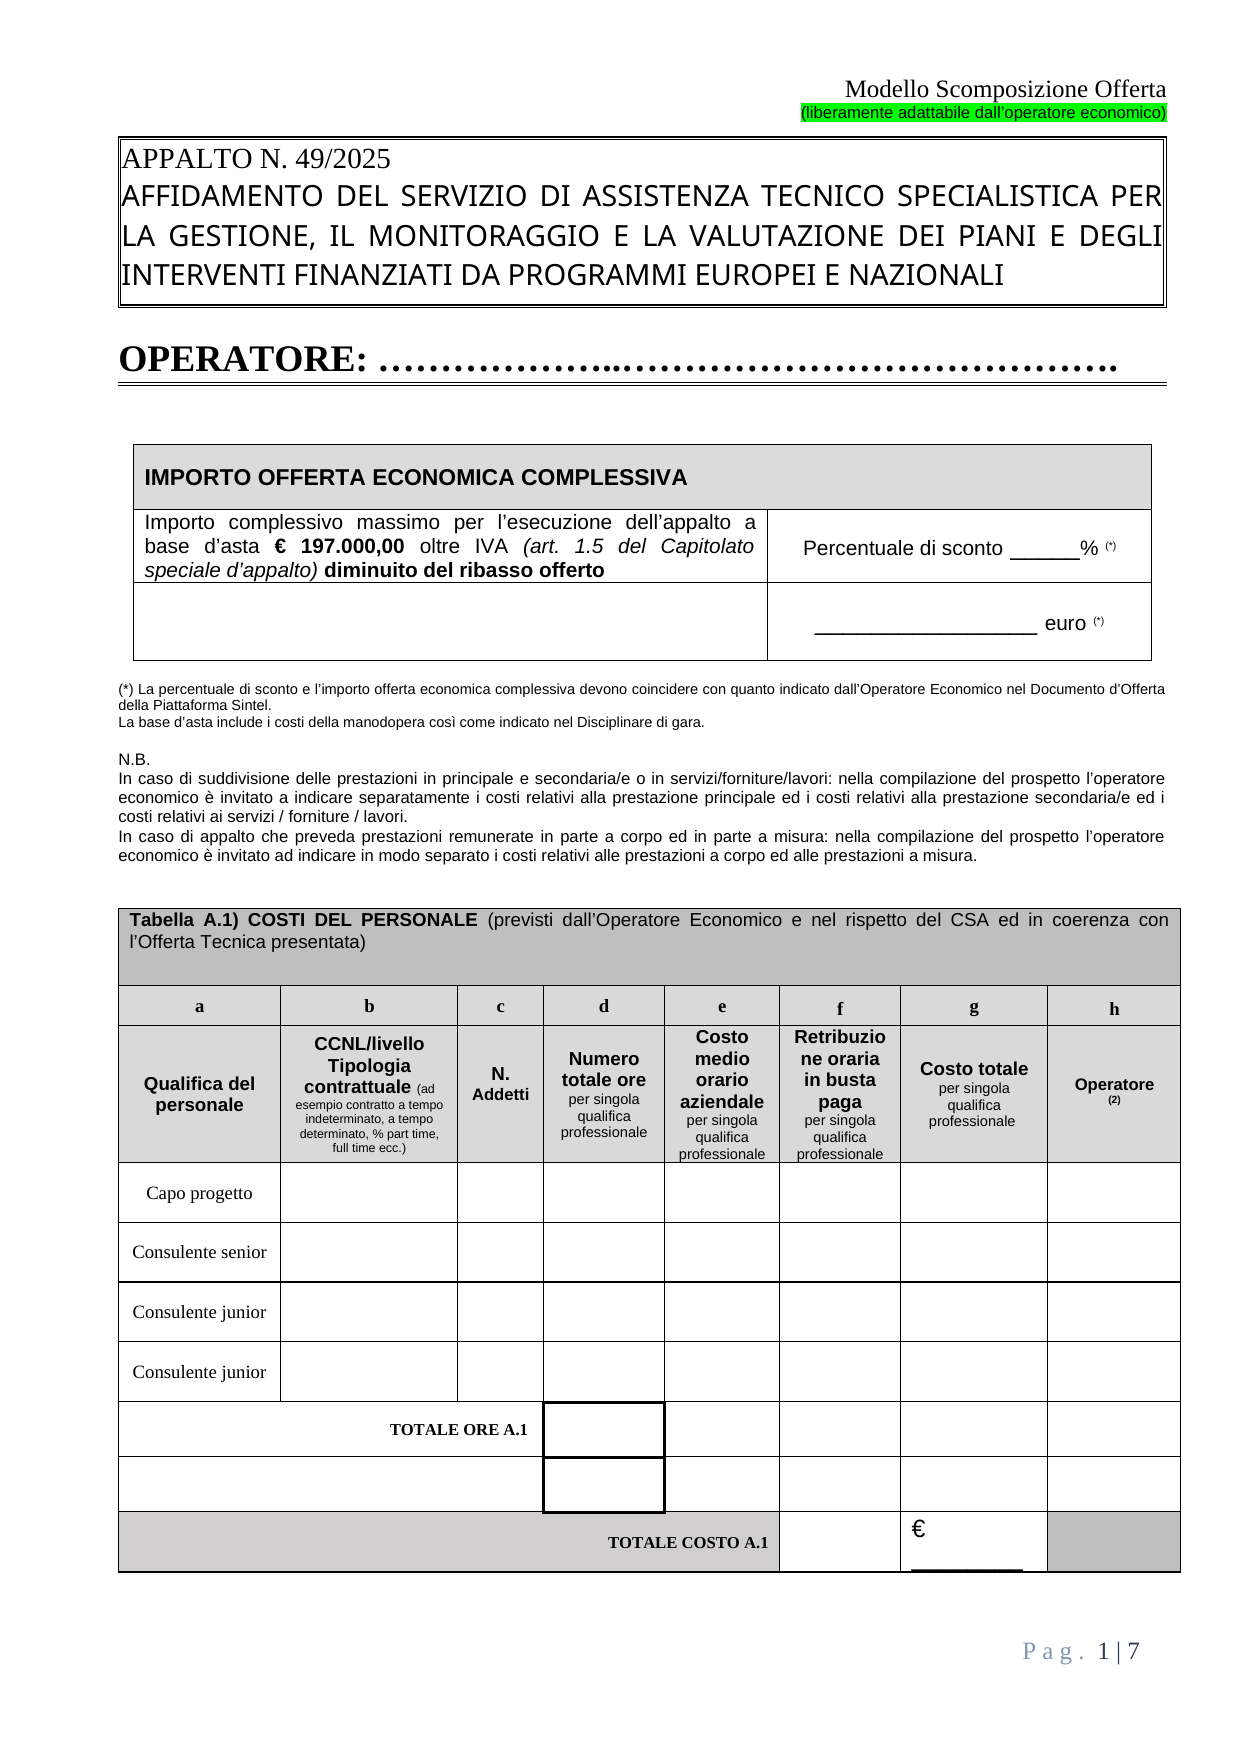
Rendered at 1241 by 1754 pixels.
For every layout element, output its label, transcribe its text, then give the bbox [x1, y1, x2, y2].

table_cell TOTALE COSTO A.1 [119, 1512, 779, 1571]
table_cell Qualifica del personale [119, 1026, 280, 1162]
table_header IMPORTO OFFERTA ECONOMICA COMPLESSIVA [134, 445, 1151, 509]
table_cell [544, 1342, 664, 1401]
table_cell [458, 1223, 543, 1281]
table_cell [780, 1402, 900, 1456]
table_cell [1048, 1512, 1180, 1571]
table_cell [544, 1283, 664, 1341]
table_cell [134, 583, 767, 660]
table_cell [1048, 1163, 1180, 1222]
table_cell [901, 1283, 1047, 1341]
table_cell f [780, 986, 900, 1025]
table_cell [665, 1342, 779, 1401]
table_header Tabella A.1) COSTI DEL PERSONALE (previsti dall’Operatore Economico e nel rispetto del CSA ed in coerenza con l’Offerta Tecnica presentata) [119, 909, 1180, 985]
table_cell [1048, 1402, 1180, 1456]
table_cell [901, 1163, 1047, 1222]
table_cell [1048, 1223, 1180, 1281]
table_cell [281, 1223, 457, 1281]
text In caso di suddivisione delle prestazioni in principale e secondaria/e o in servizi/forniture/lavori: nella compilazione del prospetto l’operatore economico è invitato a indicare separatamente i costi relativi alla prestazione principale ed i costi relativi alla prestazione secondaria/e ed i costi relativi ai servizi / forniture / lavori. [118, 769, 1167, 826]
table_cell b [281, 986, 457, 1025]
table_cell [780, 1342, 900, 1401]
table_cell [281, 1283, 457, 1341]
table_cell [545, 1459, 663, 1511]
table_cell [666, 1402, 779, 1456]
table_cell CCNL/livello Tipologia contrattuale (ad esempio contratto a tempo indeterminato, a tempo determinato, % part time, full time ecc.) [281, 1026, 457, 1162]
table_cell [901, 1457, 1047, 1511]
table_cell Costo medio orario aziendale per singola qualifica professionale [665, 1026, 779, 1162]
table_cell [780, 1163, 900, 1222]
table_cell Percentuale di sconto _____% (*) [768, 510, 1151, 582]
table_cell [666, 1457, 779, 1511]
table_cell [665, 1163, 779, 1222]
text In caso di appalto che preveda prestazioni remunerate in parte a corpo ed in parte a misura: nella compilazione del prospetto l’operatore economico è invitato ad indicare in modo separato i costi relativi alle prestazioni a corpo ed alle prestazioni a misura. [118, 826, 1167, 865]
table_cell [544, 1223, 664, 1281]
table_cell a [119, 986, 280, 1025]
table_cell [780, 1223, 900, 1281]
table_cell Consulente junior [119, 1283, 280, 1341]
table_cell [665, 1283, 779, 1341]
table_cell N. Addetti [458, 1026, 543, 1162]
table_cell [1048, 1283, 1180, 1341]
table_cell Capo progetto [119, 1163, 280, 1222]
table_cell g [901, 986, 1047, 1025]
table_cell [458, 1342, 543, 1401]
table_cell [458, 1163, 543, 1222]
table_cell h [1048, 986, 1180, 1025]
table_cell € ________ [901, 1512, 1047, 1571]
table_cell Operatore (2) [1048, 1026, 1180, 1162]
table_cell [458, 1283, 543, 1341]
table_cell [901, 1342, 1047, 1401]
table_cell [119, 1457, 542, 1511]
table_cell ________________ euro (*) [768, 583, 1151, 660]
table_cell [281, 1163, 457, 1222]
table_cell Consulente junior [119, 1342, 280, 1401]
table_cell [780, 1512, 900, 1571]
table_cell c [458, 986, 543, 1025]
table_cell [780, 1457, 900, 1511]
table_cell Costo totale per singola qualifica professionale [901, 1026, 1047, 1162]
table_cell [780, 1283, 900, 1341]
table_cell Numero totale ore per singola qualifica professionale [544, 1026, 664, 1162]
table_cell [545, 1404, 663, 1456]
table_cell [544, 1163, 664, 1222]
table_cell [281, 1342, 457, 1401]
table_cell Retribuzione oraria in busta paga per singola qualifica professionale [780, 1026, 900, 1162]
text La base d’asta include i costi della manodopera così come indicato nel Disciplinare di gara. [118, 714, 1167, 731]
table_cell e [665, 986, 779, 1025]
text N.B. [118, 750, 1167, 769]
table_cell Consulente senior [119, 1223, 280, 1281]
text (*) La percentuale di sconto e l’importo offerta economica complessiva devono coincidere con quanto indicato dall’Operatore Economico nel Documento d’Offerta della Piattaforma Sintel. [118, 680, 1167, 714]
table_cell TOTALE ORE A.1 [119, 1402, 542, 1456]
table_cell [1048, 1457, 1180, 1511]
table_cell Importo complessivo massimo per l’esecuzione dell’appalto a base d’asta € 197.000,00 oltre IVA (art. 1.5 del Capitolato speciale d’appalto) diminuito del ribasso offerto [134, 510, 767, 582]
table_cell [1048, 1342, 1180, 1401]
table_cell [901, 1223, 1047, 1281]
table_cell [665, 1223, 779, 1281]
table_cell [901, 1402, 1047, 1456]
table_cell d [544, 986, 664, 1025]
